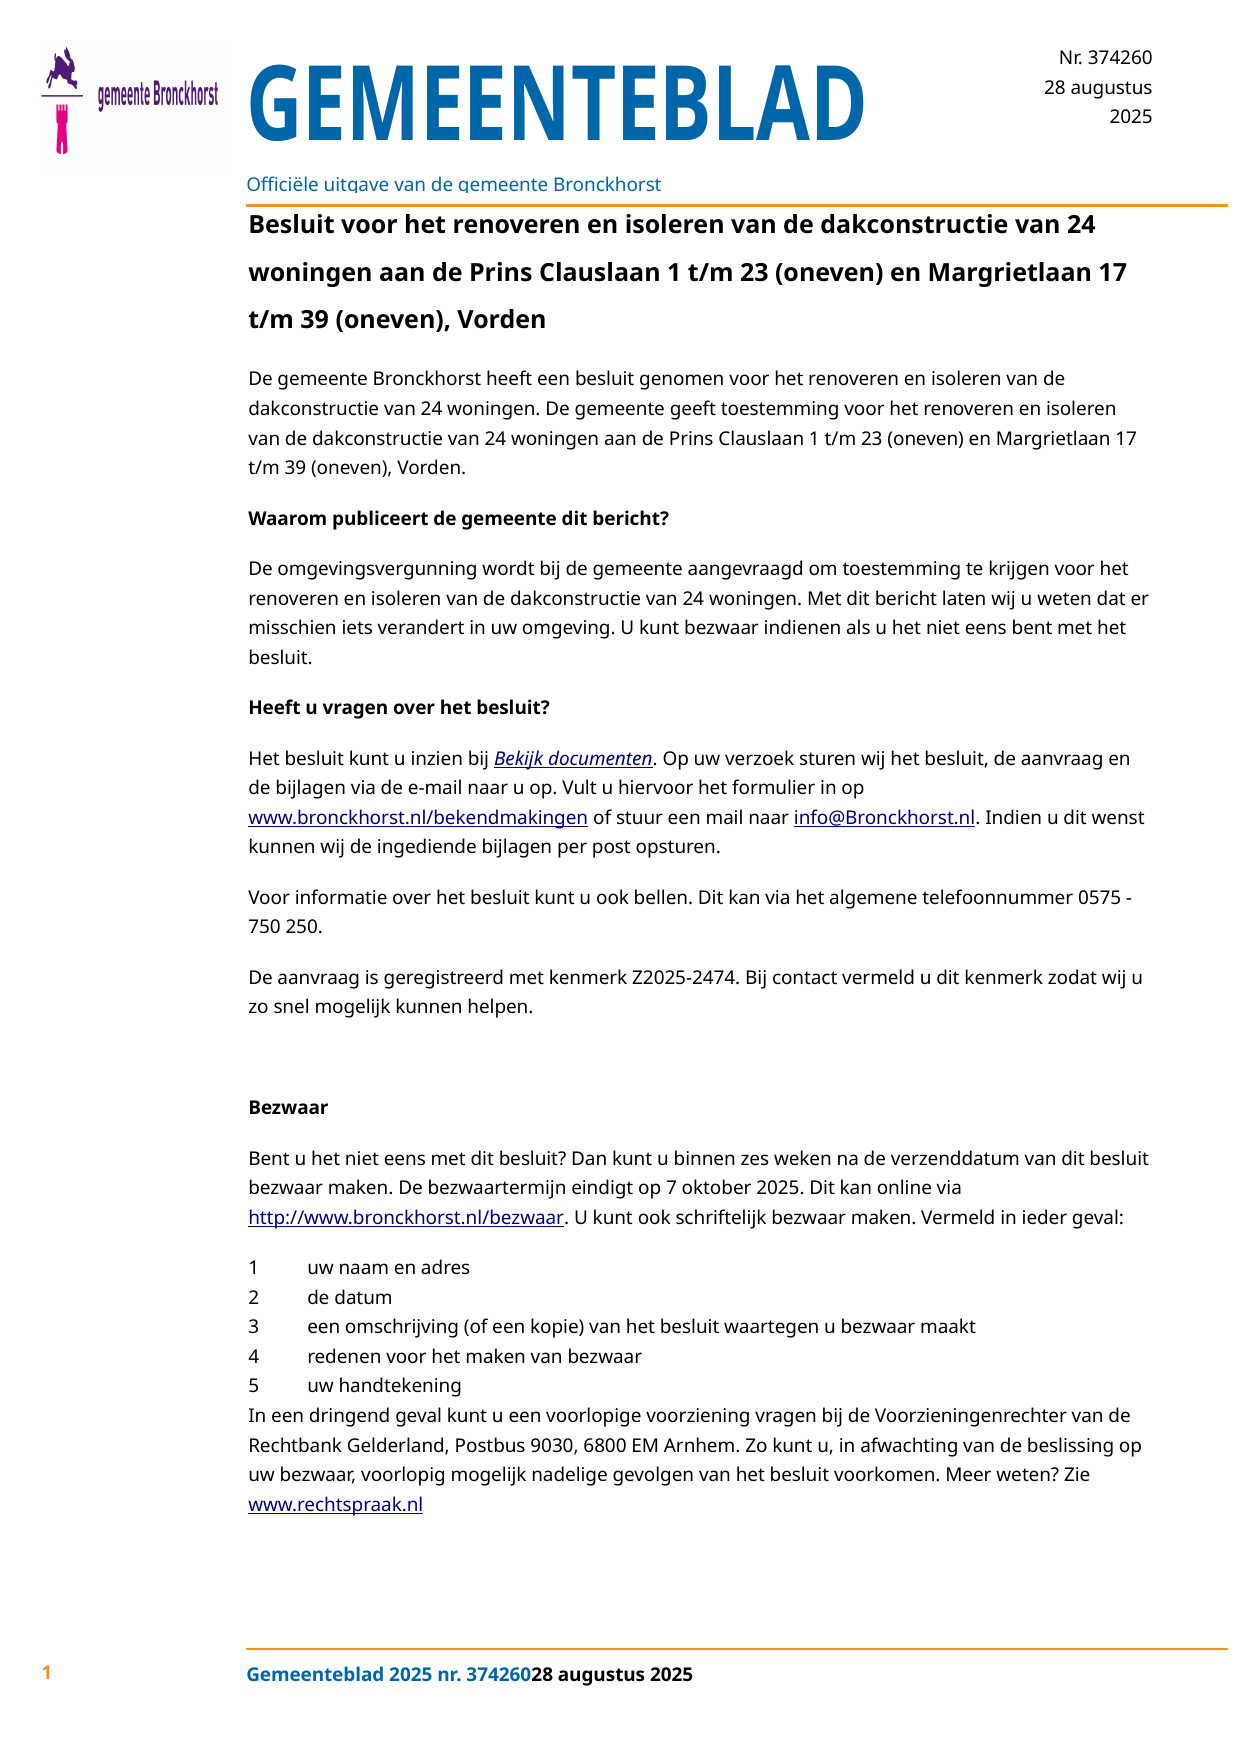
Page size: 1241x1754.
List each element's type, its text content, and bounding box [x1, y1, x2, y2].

text In een dringend geval kunt u een voorlopige voorziening vragen bij de Voorzieningenrechter van de Rechtbank Gelderland, Postbus 9030, 6800 EM Arnhem. Zo kunt u, in afwachting van de beslissing op uw bezwaar, voorlopig mogelijk nadelige gevolgen van het besluit voorkomen. Meer weten? Zie www.rechtspraak.nl [248, 1402, 1152, 1517]
text De aanvraag is geregistreerd met kenmerk Z2025-2474. Bij contact vermeld u dit kenmerk zodat wij u zo snel mogelijk kunnen helpen. [248, 964, 1152, 1019]
text Besluit voor het renoveren en isoleren van de dakconstructie van 24 woningen aan de Prins Clauslaan 1 t/m 23 (oneven) en Margrietlaan 17 t/m 39 (oneven), Vorden [248, 207, 1152, 336]
list uw handtekening [248, 1373, 1152, 1398]
list de datum [248, 1284, 1152, 1309]
text De omgevingsvergunning wordt bij de gemeente aangevraagd om toestemming te krijgen voor het renoveren en isoleren van de dakconstructie van 24 woningen. Met dit bericht laten wij u weten dat er misschien iets verandert in uw omgeving. U kunt bezwaar indienen als u het niet eens bent met het besluit. [248, 555, 1152, 669]
text Waarom publiceert de gemeente dit bericht? [248, 505, 1152, 530]
text Heeft u vragen over het besluit? [248, 694, 1152, 720]
text De gemeente Bronckhorst heeft een besluit genomen voor het renoveren en isoleren van de dakconstructie van 24 woningen. De gemeente geeft toestemming voor het renoveren en isoleren van de dakconstructie van 24 woningen aan de Prins Clauslaan 1 t/m 23 (oneven) en Margrietlaan 17 t/m 39 (oneven), Vorden. [248, 366, 1152, 480]
list uw naam en adres [248, 1254, 1152, 1280]
text Bent u het niet eens met dit besluit? Dan kunt u binnen zes weken na de verzenddatum van dit besluit bezwaar maken. De bezwaartermijn eindigt op 7 oktober 2025. Dit kan online via http://www.bronckhorst.nl/bezwaar. U kunt ook schriftelijk bezwaar maken. Vermeld in ieder geval: [248, 1145, 1152, 1229]
list redenen voor het maken van bezwaar [248, 1343, 1152, 1369]
picture [41, 47, 231, 172]
list een omschrijving (of een kopie) van het besluit waartegen u bezwaar maakt [248, 1313, 1152, 1339]
text Voor informatie over het besluit kunt u ook bellen. Dit kan via het algemene telefoonnummer 0575 - 750 250. [248, 884, 1152, 939]
text Het besluit kunt u inzien bij Bekijk documenten. Op uw verzoek sturen wij het besluit, de aanvraag en de bijlagen via de e-mail naar u op. Vult u hiervoor het formulier in op www.bronckhorst.nl/bekendmakingen of stuur een mail naar info@Bronckhorst.nl. Indien u dit wenst kunnen wij de ingediende bijlagen per post opsturen. [248, 745, 1152, 859]
text Bezwaar [248, 1094, 1152, 1120]
